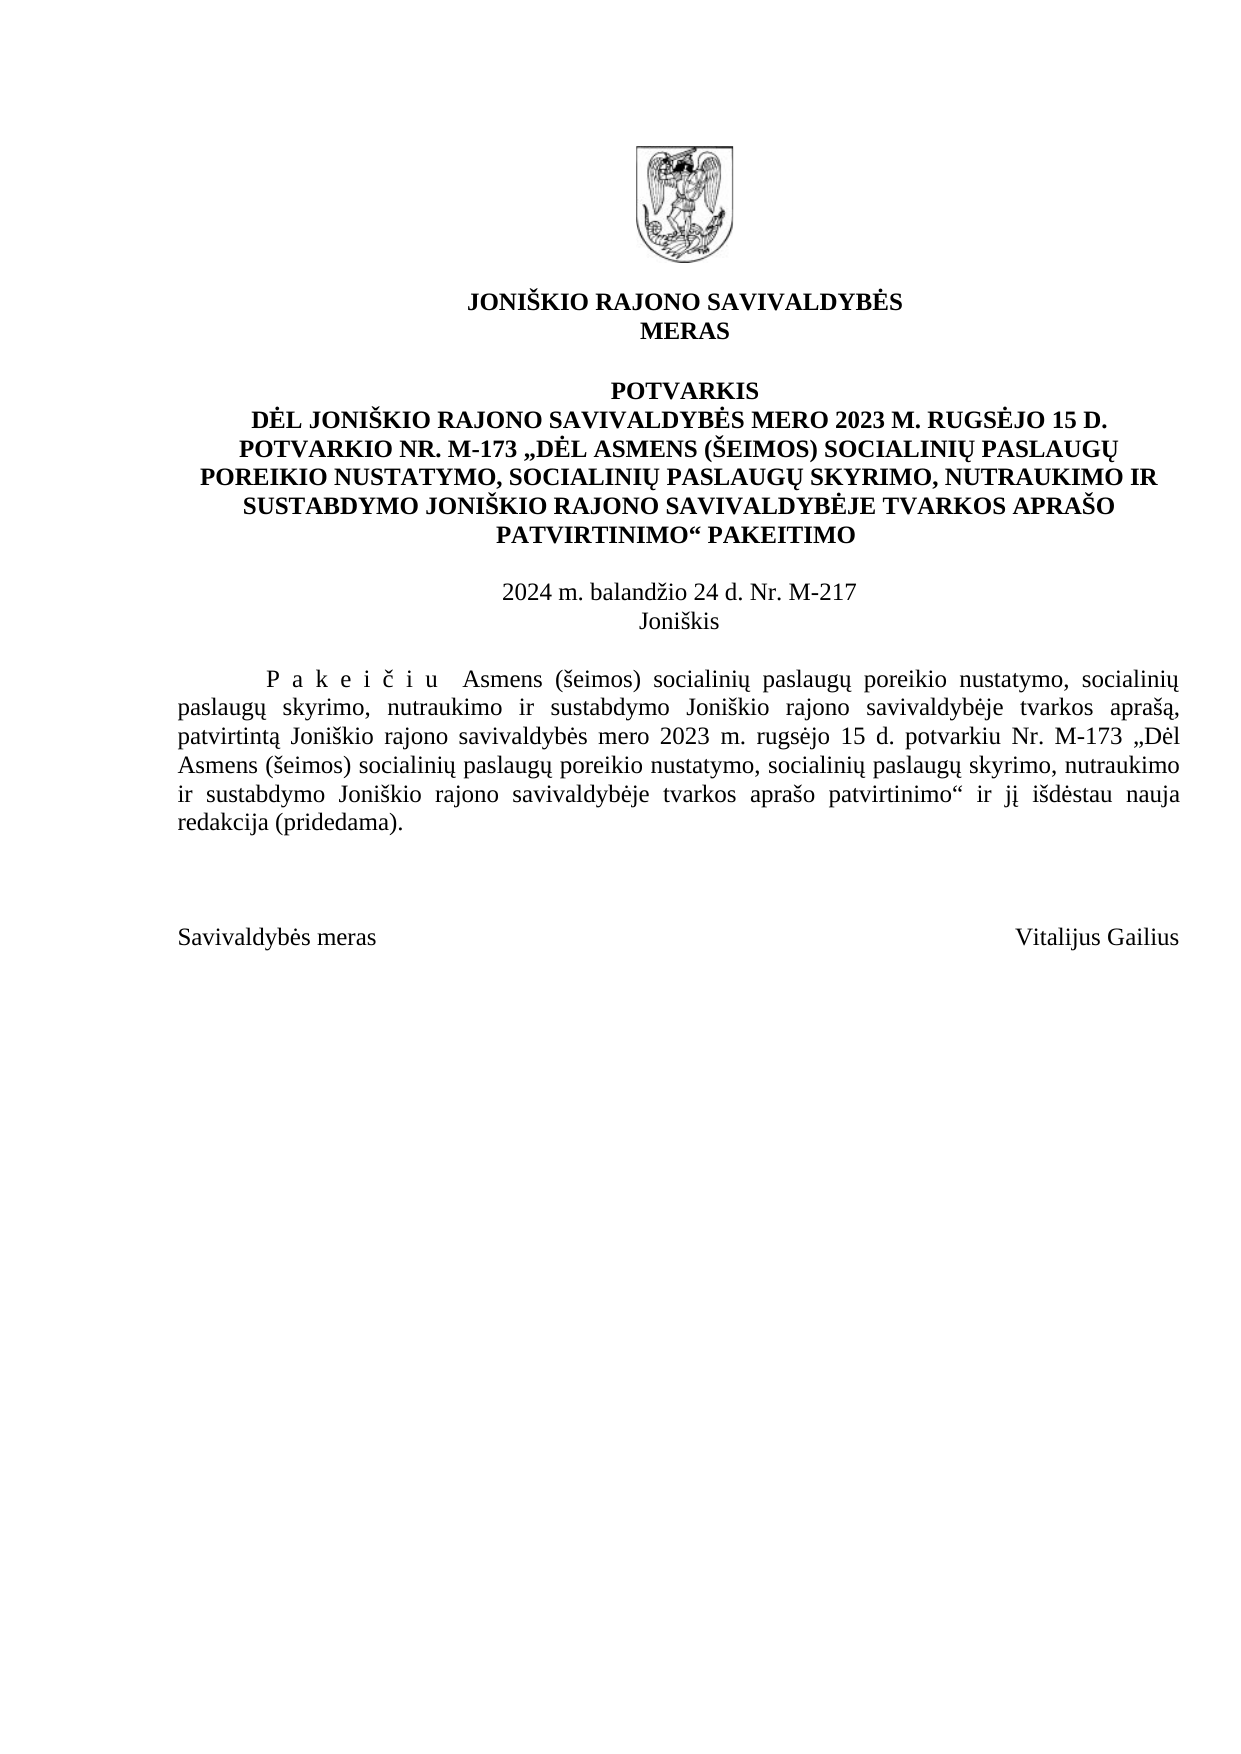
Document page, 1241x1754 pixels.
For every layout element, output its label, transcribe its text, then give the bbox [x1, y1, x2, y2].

subtitle POTVARKIS [188, 376, 1181, 405]
text Joniškis [177, 606, 1181, 635]
text Savivaldybės meras Vitalijus Gailius [177, 922, 1181, 951]
text Joniškio rajono savivaldybės MERAS [188, 287, 1181, 345]
text 2024 m. balandžio 24 d. Nr. M-217 [177, 577, 1181, 606]
text P a k e i č i u Asmens (šeimos) socialinių paslaugų poreikio nustatymo, socialinių paslaugų skyrimo, nutraukimo ir sustabdymo Joniškio rajono savivaldybėje tvarkos aprašą, patvirtintą Joniškio rajono savivaldybės mero 2023 m. rugsėjo 15 d. potvarkiu Nr. M-173 „Dėl Asmens (šeimos) socialinių paslaugų poreikio nustatymo, socialinių paslaugų skyrimo, nutraukimo ir sustabdymo Joniškio rajono savivaldybėje tvarkos aprašo patvirtinimo“ ir jį išdėstau nauja redakcija (pridedama). [177, 664, 1181, 836]
text DĖL Joniškio rajono savivaldybės MERO 2023 m. rugsėjo 15 d. potvarkio nr. m-173 „dėl ASMENS (ŠEIMOS) SOCIALINIŲ PASLAUGŲ POREIKIO NUSTATYMO, SOCIALINIŲ PASLAUGŲ SKYRIMO, NUTRAUKIMO IR SUSTABDYMO JONIŠKIO RAJONO SAVIVALDYBĖJE TVARKOS APRAŠO PATVIRTINIMO“ pakeitimo [177, 405, 1181, 549]
